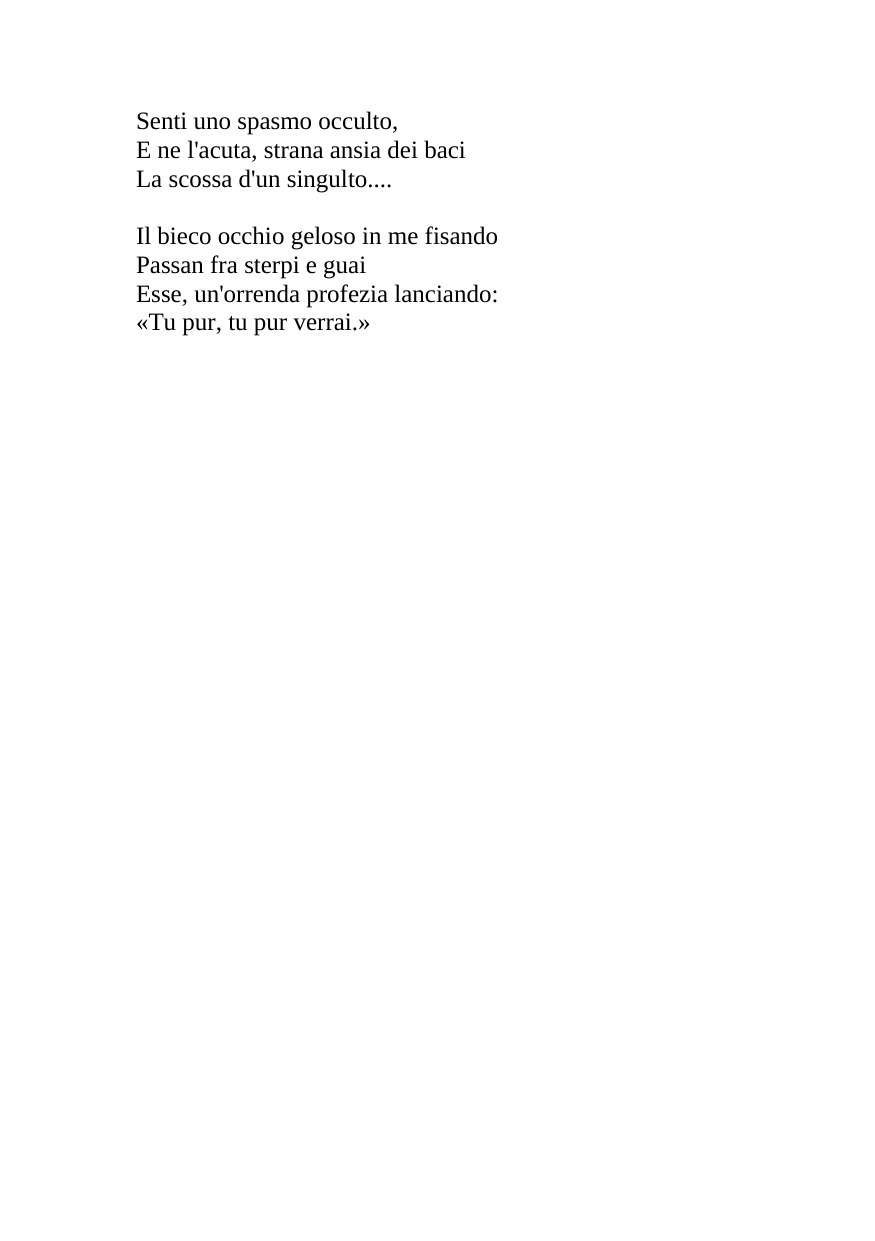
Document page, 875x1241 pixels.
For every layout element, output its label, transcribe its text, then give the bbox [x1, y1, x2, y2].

text Passan fra sterpi e guai [106, 250, 768, 279]
text Senti uno spasmo occulto, [106, 106, 768, 135]
text E ne l'acuta, strana ansia dei baci [106, 135, 768, 164]
text La scossa d'un singulto.... [106, 164, 768, 192]
text Il bieco occhio geloso in me fisando [106, 221, 768, 250]
text «Tu pur, tu pur verrai.» [106, 307, 768, 336]
text Esse, un'orrenda profezia lanciando: [106, 279, 768, 307]
